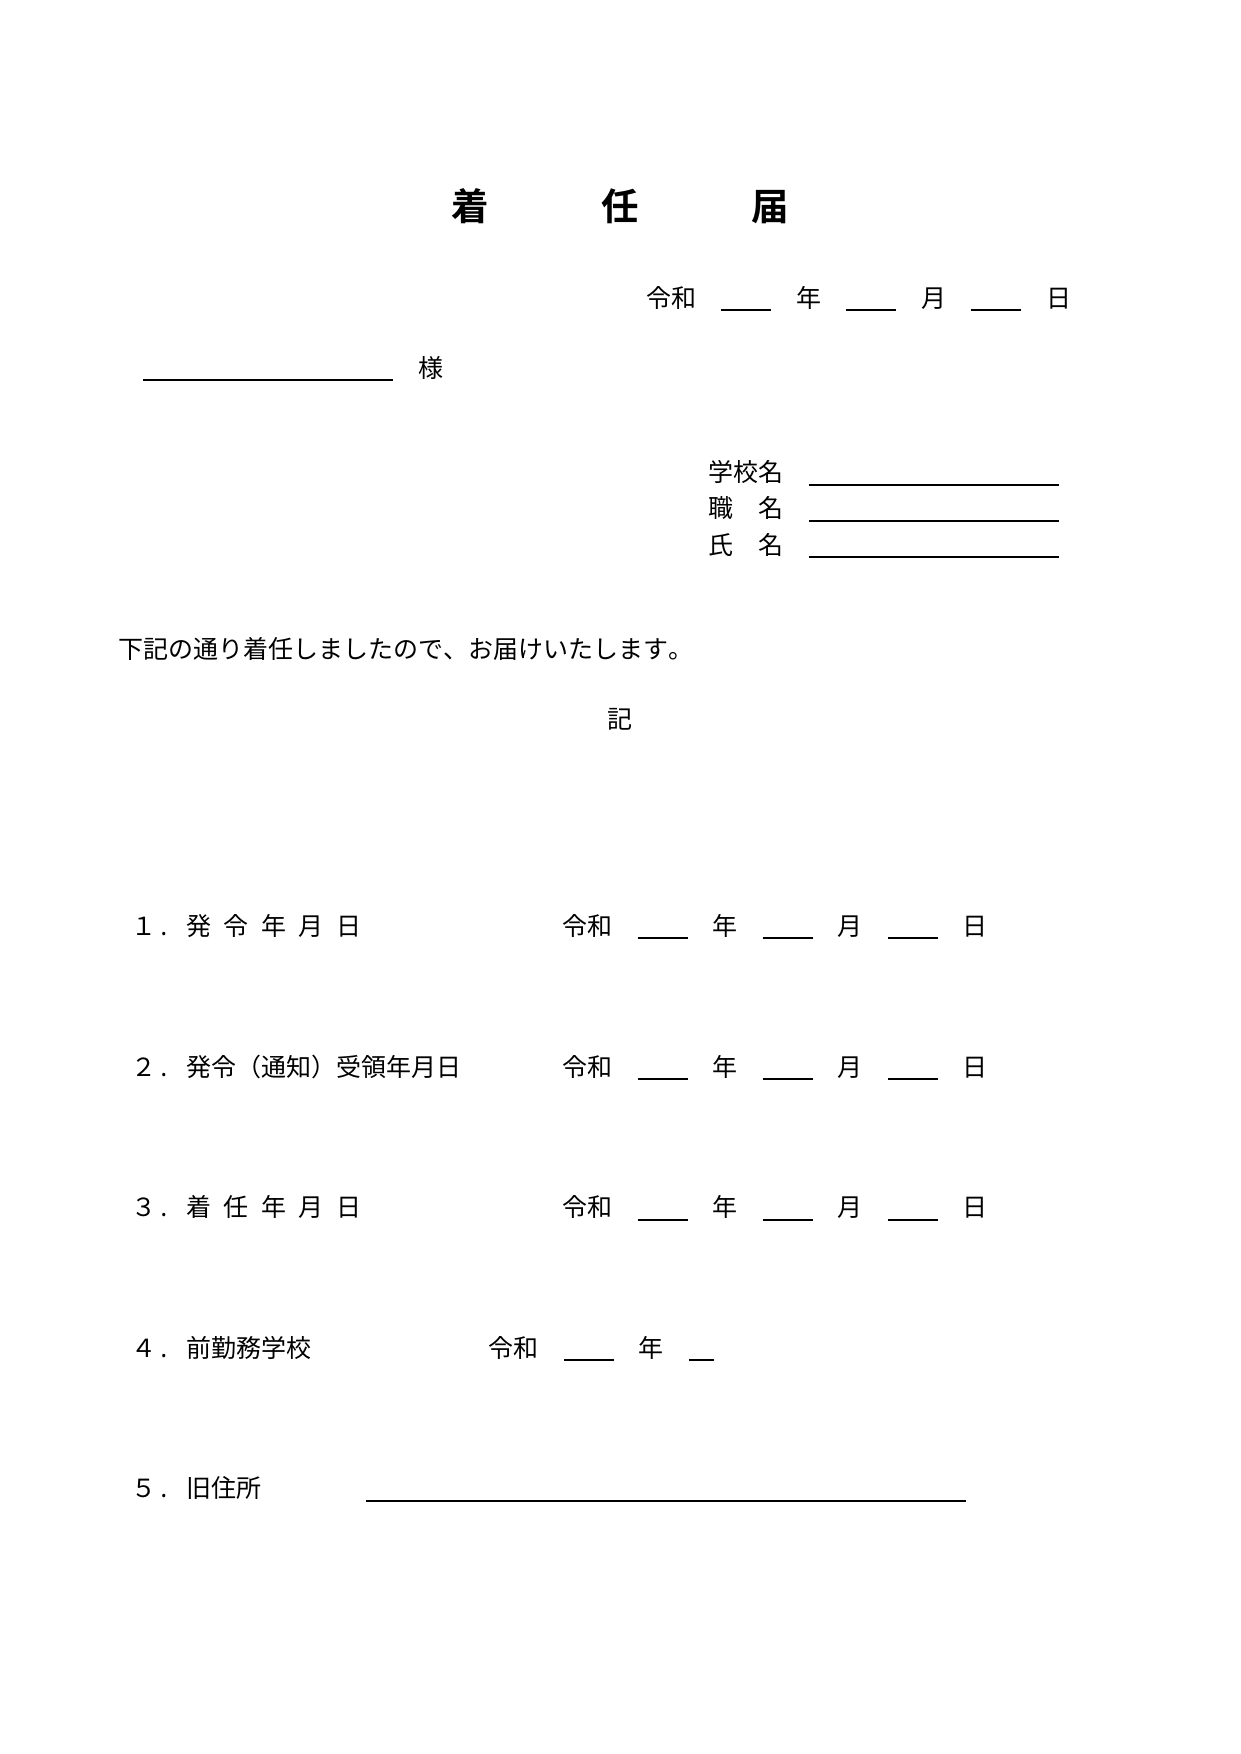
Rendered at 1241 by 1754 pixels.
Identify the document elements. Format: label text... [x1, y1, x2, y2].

text 氏 名 [709, 525, 1122, 561]
title 着 任 届 [118, 177, 1122, 231]
text 職 名 [709, 489, 1122, 525]
text 下記の通り着任しましたので、お届けいたします。 [118, 629, 1122, 666]
text 学校名 [709, 453, 1122, 489]
list 発令（通知）受領年月日 令和 年 月 日 [131, 1047, 1122, 1083]
text 令和 年 月 日 [621, 278, 1122, 314]
list 着 任 年 月 日 令和 年 月 日 [131, 1188, 1122, 1224]
text 様 [118, 348, 1122, 384]
list 前勤務学校 令和 年 [131, 1328, 1122, 1364]
text 記 [118, 700, 1122, 736]
list 旧住所 [131, 1469, 1122, 1505]
list 発 令 年 月 日 令和 年 月 日 [131, 906, 1122, 943]
